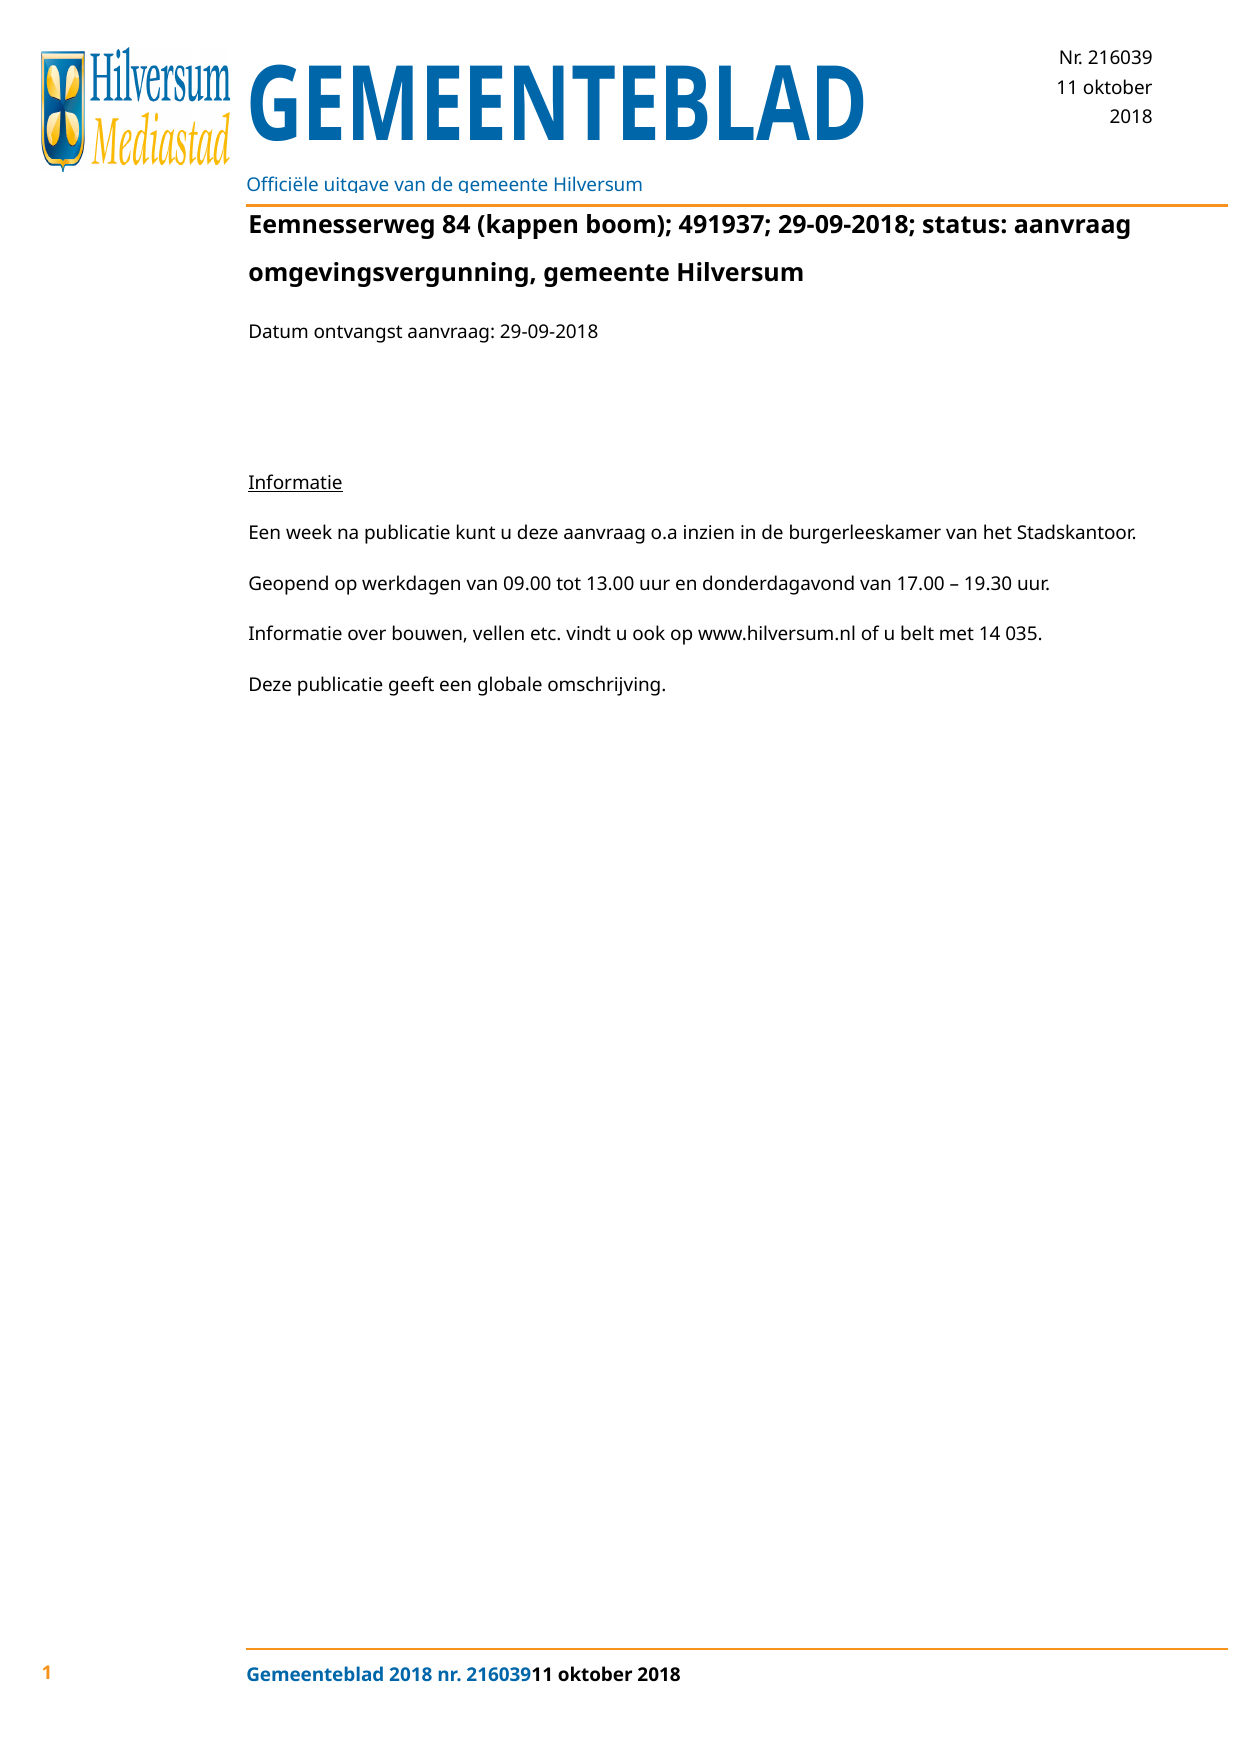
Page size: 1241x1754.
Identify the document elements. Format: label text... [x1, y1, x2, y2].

text Datum ontvangst aanvraag: 29-09-2018 [248, 318, 1152, 344]
text Informatie over bouwen, vellen etc. vindt u ook op www.hilversum.nl of u belt met 14 035. [248, 620, 1152, 646]
text Informatie [248, 469, 1152, 495]
picture [41, 47, 231, 172]
text Deze publicatie geeft een globale omschrijving. [248, 671, 1152, 697]
text Eemnesserweg 84 (kappen boom); 491937; 29-09-2018; status: aanvraag omgevingsvergunning, gemeente Hilversum [248, 207, 1152, 288]
text Een week na publicatie kunt u deze aanvraag o.a inzien in de burgerleeskamer van het Stadskantoor. [248, 519, 1152, 545]
text Geopend op werkdagen van 09.00 tot 13.00 uur en donderdagavond van 17.00 – 19.30 uur. [248, 570, 1152, 596]
